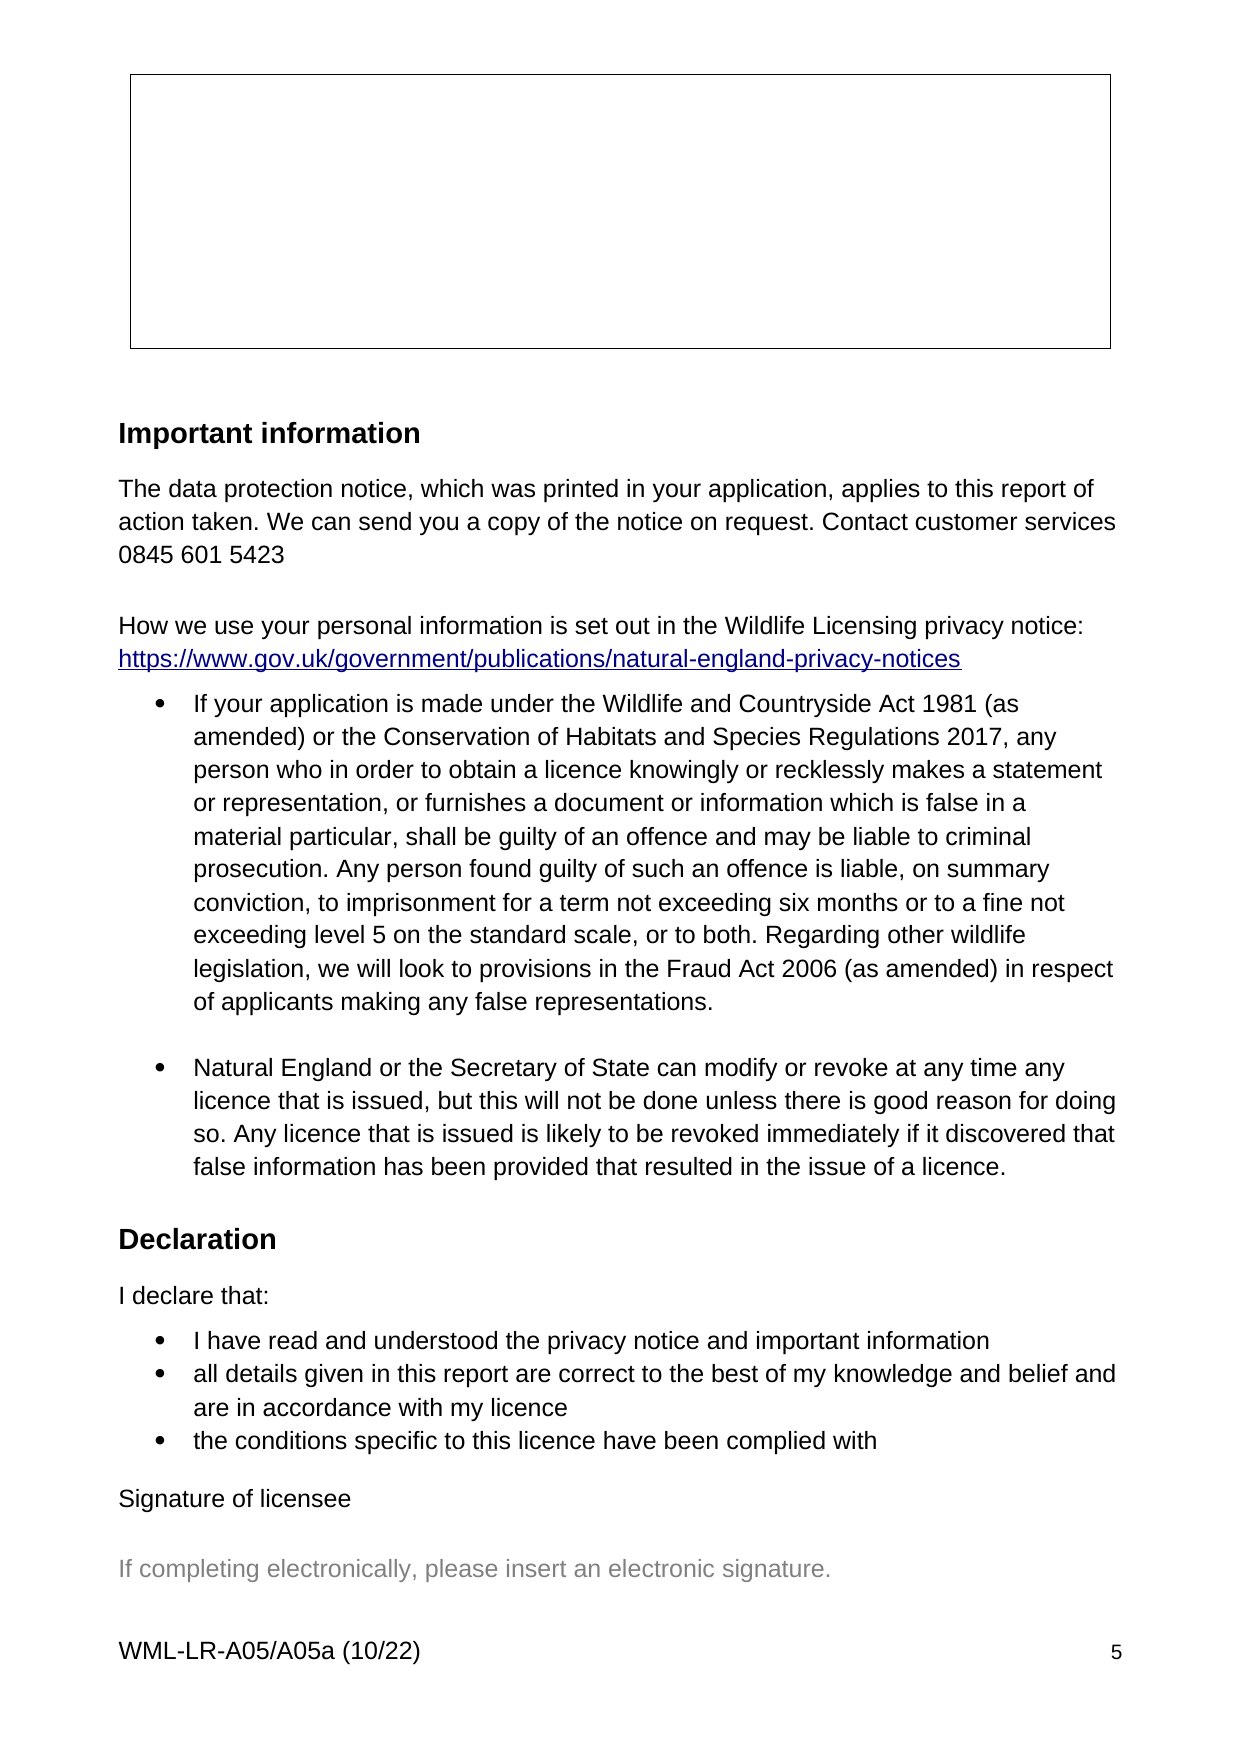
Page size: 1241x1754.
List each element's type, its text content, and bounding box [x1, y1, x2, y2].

list Natural England or the Secretary of State can modify or revoke at any time any licence that is issued, but this will not be done unless there is good reason for doing so. Any licence that is issued is likely to be revoked immediately if it discovered that false information has been provided that resulted in the issue of a licence. [156, 1053, 1122, 1181]
subtitle Declaration [118, 1222, 1122, 1256]
list If your application is made under the Wildlife and Countryside Act 1981 (as amended) or the Conservation of Habitats and Species Regulations 2017, any person who in order to obtain a licence knowingly or recklessly makes a statement or representation, or furnishes a document or information which is false in a material particular, shall be guilty of an offence and may be liable to criminal prosecution. Any person found guilty of such an offence is liable, on summary conviction, to imprisonment for a term not exceeding six months or to a fine not exceeding level 5 on the standard scale, or to both. Regarding other wildlife legislation, we will look to provisions in the Fraud Act 2006 (as amended) in respect of applicants making any false representations. [156, 689, 1122, 1015]
text I declare that: [118, 1281, 1122, 1309]
text How we use your personal information is set out in the Wildlife Licensing privacy notice: https://www.gov.uk/government/publications/natural-england-privacy-notices [118, 611, 1122, 672]
text The data protection notice, which was printed in your application, applies to this report of action taken. We can send you a copy of the notice on request. Contact customer services 0845 601 5423 [118, 474, 1122, 569]
list I have read and understood the privacy notice and important information [156, 1326, 1122, 1355]
list all details given in this report are correct to the best of my knowledge and belief and are in accordance with my licence [156, 1359, 1122, 1421]
text Signature of licensee [118, 1484, 1122, 1512]
subtitle Important information [118, 416, 1122, 449]
list the conditions specific to this licence have been complied with [156, 1426, 1122, 1454]
text If completing electronically, please insert an electronic signature. [118, 1554, 1122, 1583]
